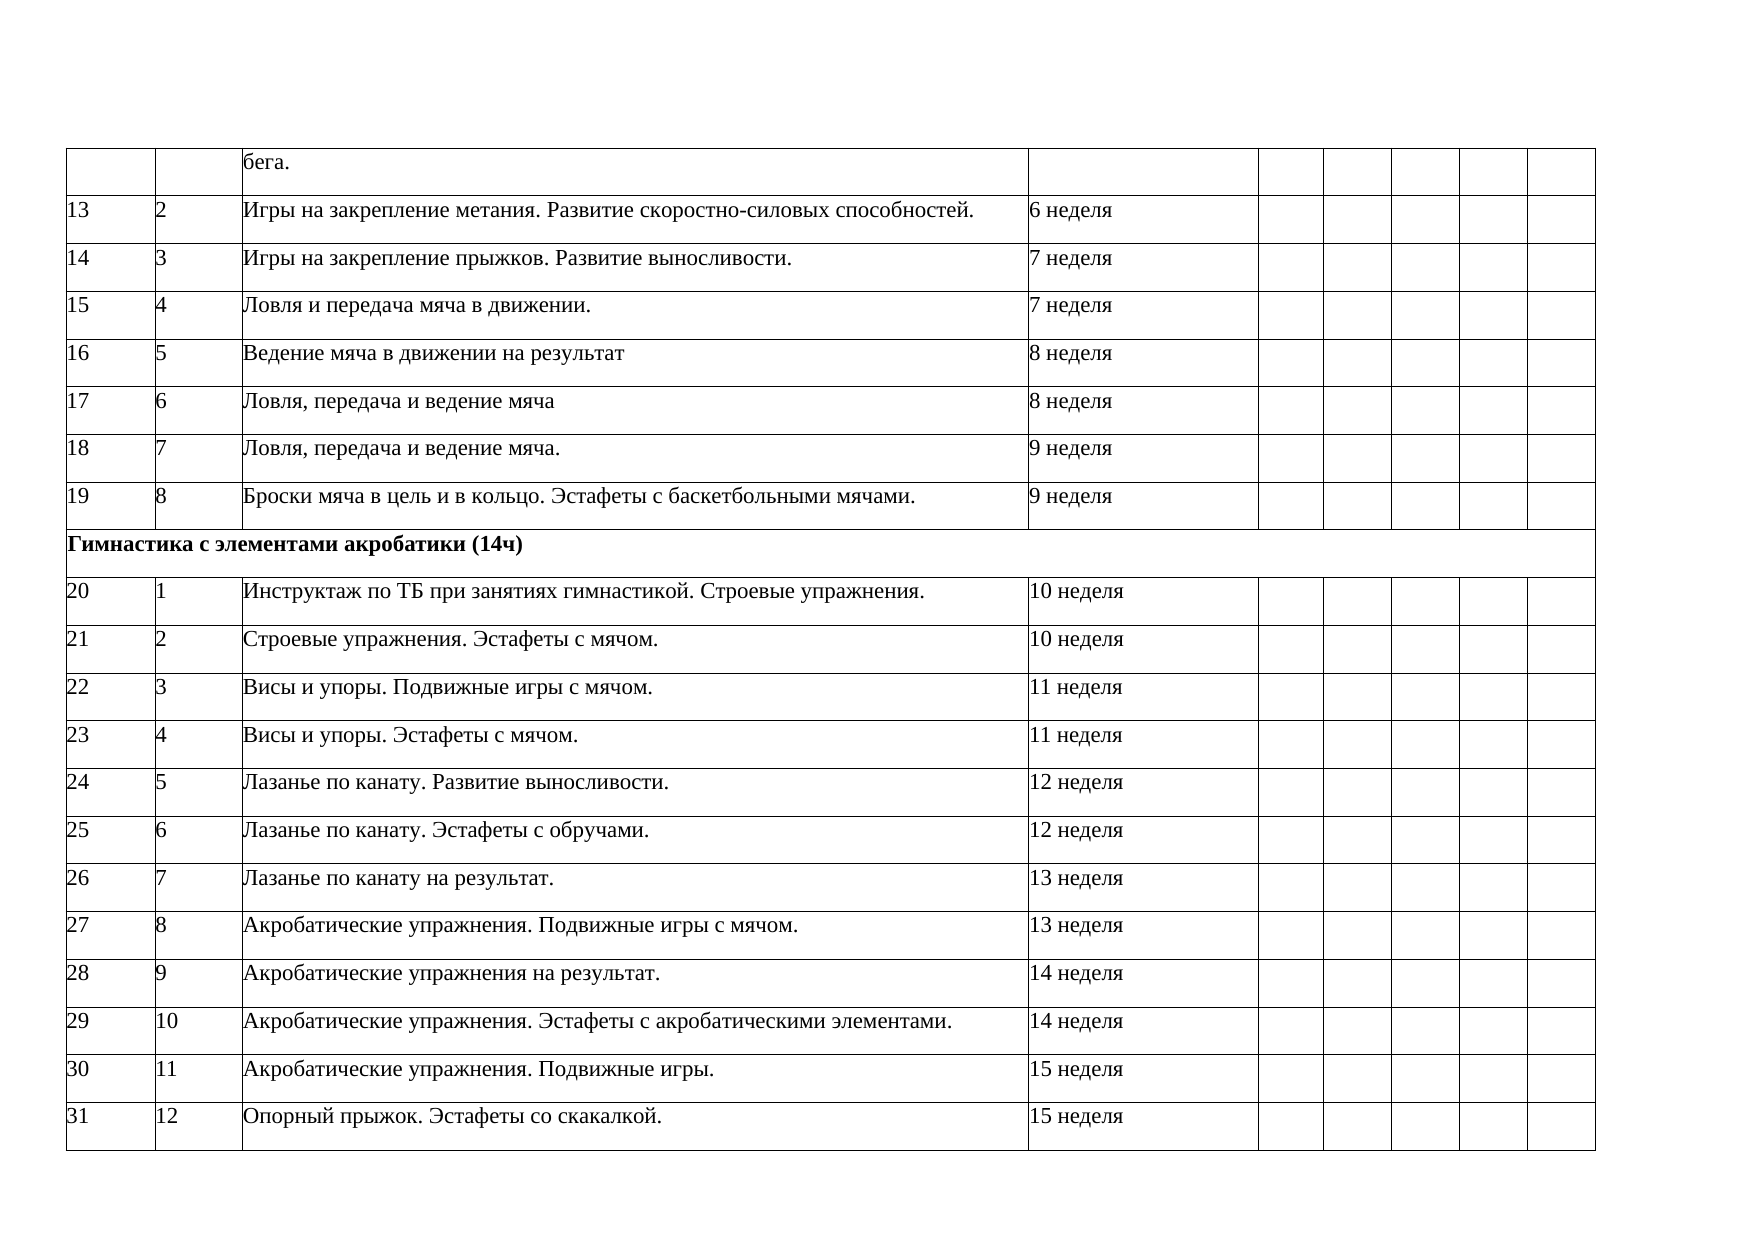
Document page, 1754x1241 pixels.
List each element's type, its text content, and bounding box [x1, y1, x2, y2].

table_cell 21 [67, 626, 155, 672]
table_cell [1596, 434, 1639, 482]
table_cell [1324, 721, 1391, 768]
table_cell [1460, 578, 1527, 625]
table_cell [1324, 1008, 1391, 1054]
table_cell 17 [67, 387, 155, 434]
table_cell [1596, 386, 1639, 434]
table_cell [1596, 195, 1639, 243]
table_cell [1460, 149, 1527, 195]
table_cell [1259, 674, 1323, 720]
table_cell [1259, 387, 1323, 434]
table_cell [1392, 817, 1459, 863]
table_cell 1 [156, 578, 242, 625]
table_cell [1528, 292, 1595, 338]
table_cell [1259, 1103, 1323, 1149]
table_cell [1596, 625, 1754, 672]
table_cell Инструктаж по ТБ при занятиях гимнастикой. Строевые упражнения. [243, 578, 1028, 625]
table_cell Игры на закрепление метания. Развитие скоростно-силовых способностей. [243, 196, 1028, 243]
table_cell [1460, 864, 1527, 911]
table_cell [1324, 960, 1391, 1006]
table_cell [1259, 1008, 1323, 1054]
table_cell [1596, 577, 1754, 625]
table_cell [1528, 149, 1595, 195]
table_cell [1460, 769, 1527, 816]
table_cell [1639, 386, 1754, 434]
table_cell 9 неделя [1029, 435, 1258, 482]
table_cell [1596, 482, 1639, 529]
table_cell [1392, 769, 1459, 816]
table_cell [1460, 912, 1527, 959]
table_cell [1392, 1008, 1459, 1054]
table_cell [1596, 720, 1754, 768]
table_cell [1596, 291, 1639, 338]
table_cell [1259, 626, 1323, 672]
table_cell [1392, 960, 1459, 1006]
table_cell [1324, 912, 1391, 959]
table_cell 4 [156, 292, 242, 338]
table_cell [1528, 1008, 1595, 1054]
table_cell 11 неделя [1029, 674, 1258, 720]
table_cell [1639, 482, 1754, 529]
table_cell [1596, 243, 1639, 291]
table_cell 30 [67, 1055, 155, 1102]
table_cell [1259, 1055, 1323, 1102]
table_cell 28 [67, 960, 155, 1006]
table_cell [1392, 483, 1459, 529]
table_cell [1460, 292, 1527, 338]
table_cell [1460, 1055, 1527, 1102]
table_cell [1460, 960, 1527, 1006]
table_cell [1259, 578, 1323, 625]
table_cell [1528, 435, 1595, 482]
table_cell Лазанье по канату на результат. [243, 864, 1028, 911]
table_cell 14 неделя [1029, 1008, 1258, 1054]
table_cell [1460, 626, 1527, 672]
table_cell 9 [156, 960, 242, 1006]
table_cell Акробатические упражнения. Подвижные игры. [243, 1055, 1028, 1102]
table_cell 6 [156, 817, 242, 863]
table_cell Строевые упражнения. Эстафеты с мячом. [243, 626, 1028, 672]
table_cell 5 [156, 340, 242, 386]
table_cell [1392, 1103, 1459, 1149]
table_cell Опорный прыжок. Эстафеты со скакалкой. [243, 1103, 1028, 1149]
table_cell [1392, 721, 1459, 768]
table_cell [1596, 863, 1754, 911]
table_cell [1639, 291, 1754, 338]
table_cell [1392, 292, 1459, 338]
table_cell [1324, 578, 1391, 625]
table_cell [1392, 244, 1459, 291]
table_cell 31 [67, 1103, 155, 1149]
table_cell Ловля, передача и ведение мяча [243, 387, 1028, 434]
table_cell [1460, 340, 1527, 386]
table_cell 10 неделя [1029, 626, 1258, 672]
table_cell 2 [156, 626, 242, 672]
table_cell 26 [67, 864, 155, 911]
table_cell [1324, 483, 1391, 529]
table_cell [1324, 1055, 1391, 1102]
table_cell [1392, 149, 1459, 195]
table_cell [1528, 721, 1595, 768]
table_cell [1460, 1008, 1527, 1054]
table_cell 7 неделя [1029, 244, 1258, 291]
table_cell [1639, 148, 1754, 195]
table_cell 3 [156, 244, 242, 291]
table_cell [1639, 195, 1754, 243]
table_cell 18 [67, 435, 155, 482]
table_cell [1596, 959, 1754, 1006]
table_cell [1392, 340, 1459, 386]
table_cell 7 [156, 435, 242, 482]
table_cell [1324, 387, 1391, 434]
table_cell [1596, 673, 1754, 720]
table_cell 9 неделя [1029, 483, 1258, 529]
table_cell [1639, 243, 1754, 291]
table_cell 6 неделя [1029, 196, 1258, 243]
table_cell [1324, 149, 1391, 195]
table_cell 19 [67, 483, 155, 529]
table_cell Броски мяча в цель и в кольцо. Эстафеты с баскетбольными мячами. [243, 483, 1028, 529]
table_cell [1528, 769, 1595, 816]
table_cell 20 [67, 578, 155, 625]
table_cell 13 [67, 196, 155, 243]
table_cell 3 [156, 674, 242, 720]
table_cell [1324, 435, 1391, 482]
table_cell 14 неделя [1029, 960, 1258, 1006]
table_cell [1259, 912, 1323, 959]
table_cell 11 неделя [1029, 721, 1258, 768]
table_cell 7 неделя [1029, 292, 1258, 338]
table_cell [1596, 339, 1639, 386]
table_cell [1460, 196, 1527, 243]
table_cell [1324, 1103, 1391, 1149]
table_cell 8 [156, 483, 242, 529]
table_cell 29 [67, 1008, 155, 1054]
table_cell Акробатические упражнения. Эстафеты с акробатическими элементами. [243, 1008, 1028, 1054]
table_cell 6 [156, 387, 242, 434]
table_cell 15 неделя [1029, 1103, 1258, 1149]
table_cell [1259, 483, 1323, 529]
table_cell Ловля и передача мяча в движении. [243, 292, 1028, 338]
table_cell [1460, 817, 1527, 863]
table_cell 12 [156, 1103, 242, 1149]
table_cell Лазанье по канату. Эстафеты с обручами. [243, 817, 1028, 863]
table_cell 11 [156, 1055, 242, 1102]
table_cell [1324, 864, 1391, 911]
table_cell [1639, 339, 1754, 386]
table_cell 12 неделя [1029, 769, 1258, 816]
table_cell [1460, 244, 1527, 291]
table_cell [1392, 435, 1459, 482]
table_cell [1528, 912, 1595, 959]
table_cell 12 неделя [1029, 817, 1258, 863]
table_cell [1259, 960, 1323, 1006]
table_cell [1324, 674, 1391, 720]
table_cell [1528, 817, 1595, 863]
table_cell [1528, 1055, 1595, 1102]
table_cell Висы и упоры. Эстафеты с мячом. [243, 721, 1028, 768]
table_cell Гимнастика с элементами акробатики (14ч) [67, 530, 1595, 577]
table_cell 13 неделя [1029, 912, 1258, 959]
table_cell 25 [67, 817, 155, 863]
table_cell Висы и упоры. Подвижные игры с мячом. [243, 674, 1028, 720]
table_cell [1392, 1055, 1459, 1102]
table_cell [1528, 1103, 1595, 1149]
table_cell 14 [67, 244, 155, 291]
table_cell [1460, 721, 1527, 768]
table_cell [1596, 768, 1754, 816]
table_cell [1528, 244, 1595, 291]
table_cell [1392, 196, 1459, 243]
table_cell [1259, 149, 1323, 195]
table_cell 15 [67, 292, 155, 338]
table_cell 4 [156, 721, 242, 768]
table_cell [1392, 387, 1459, 434]
table_cell [1528, 578, 1595, 625]
table_cell [1460, 1103, 1527, 1149]
table_cell [1392, 626, 1459, 672]
table_cell [1324, 817, 1391, 863]
table_cell Акробатические упражнения на результат. [243, 960, 1028, 1006]
table_cell [1599, 529, 1754, 577]
table_cell Лазанье по канату. Развитие выносливости. [243, 769, 1028, 816]
table_cell [1392, 674, 1459, 720]
table_cell 23 [67, 721, 155, 768]
table_cell [1259, 435, 1323, 482]
table_cell 24 [67, 769, 155, 816]
table_cell [1528, 340, 1595, 386]
table_cell [1528, 864, 1595, 911]
table_cell [1528, 387, 1595, 434]
table_cell [1528, 483, 1595, 529]
table_cell 27 [67, 912, 155, 959]
table_cell 2 [156, 196, 242, 243]
table_cell [1259, 817, 1323, 863]
table_cell [1596, 1102, 1754, 1149]
table_cell [1324, 196, 1391, 243]
table_cell [1259, 721, 1323, 768]
table_cell [156, 149, 242, 195]
table_cell [1259, 196, 1323, 243]
table_cell [1596, 911, 1754, 959]
table_cell [1460, 674, 1527, 720]
table_cell [1460, 435, 1527, 482]
table_cell [1324, 626, 1391, 672]
table_cell [1460, 387, 1527, 434]
table_cell 5 [156, 769, 242, 816]
table_cell [1324, 292, 1391, 338]
table_cell [67, 149, 155, 195]
table_cell [1392, 912, 1459, 959]
table_cell [1392, 864, 1459, 911]
table_cell [1639, 434, 1754, 482]
table_cell [1324, 244, 1391, 291]
table_cell [1259, 244, 1323, 291]
table_cell [1528, 626, 1595, 672]
table_cell 13 неделя [1029, 864, 1258, 911]
table_cell [1460, 483, 1527, 529]
table_cell Ловля, передача и ведение мяча. [243, 435, 1028, 482]
table_cell Акробатические упражнения. Подвижные игры с мячом. [243, 912, 1028, 959]
table_cell [1259, 340, 1323, 386]
table_cell бега. [243, 149, 1028, 195]
table_cell Ведение мяча в движении на результат [243, 340, 1028, 386]
table_cell 8 неделя [1029, 340, 1258, 386]
table_cell [1528, 196, 1595, 243]
table_cell 22 [67, 674, 155, 720]
table_cell [1596, 1006, 1754, 1054]
table_cell 8 неделя [1029, 387, 1258, 434]
table_cell 7 [156, 864, 242, 911]
table_cell Игры на закрепление прыжков. Развитие выносливости. [243, 244, 1028, 291]
table_cell [1259, 864, 1323, 911]
table_cell [1324, 340, 1391, 386]
table_cell 10 [156, 1008, 242, 1054]
table_cell [1324, 769, 1391, 816]
table_cell 8 [156, 912, 242, 959]
table_cell [1528, 960, 1595, 1006]
table_cell [1596, 148, 1639, 195]
table_cell 15 неделя [1029, 1055, 1258, 1102]
table_cell [1259, 292, 1323, 338]
table_cell [1029, 149, 1258, 195]
table_cell [1596, 1054, 1754, 1102]
table_cell [1392, 578, 1459, 625]
table_cell 10 неделя [1029, 578, 1258, 625]
table_cell [1259, 769, 1323, 816]
table_cell [1528, 674, 1595, 720]
table_cell [1596, 816, 1754, 863]
table_cell 16 [67, 340, 155, 386]
